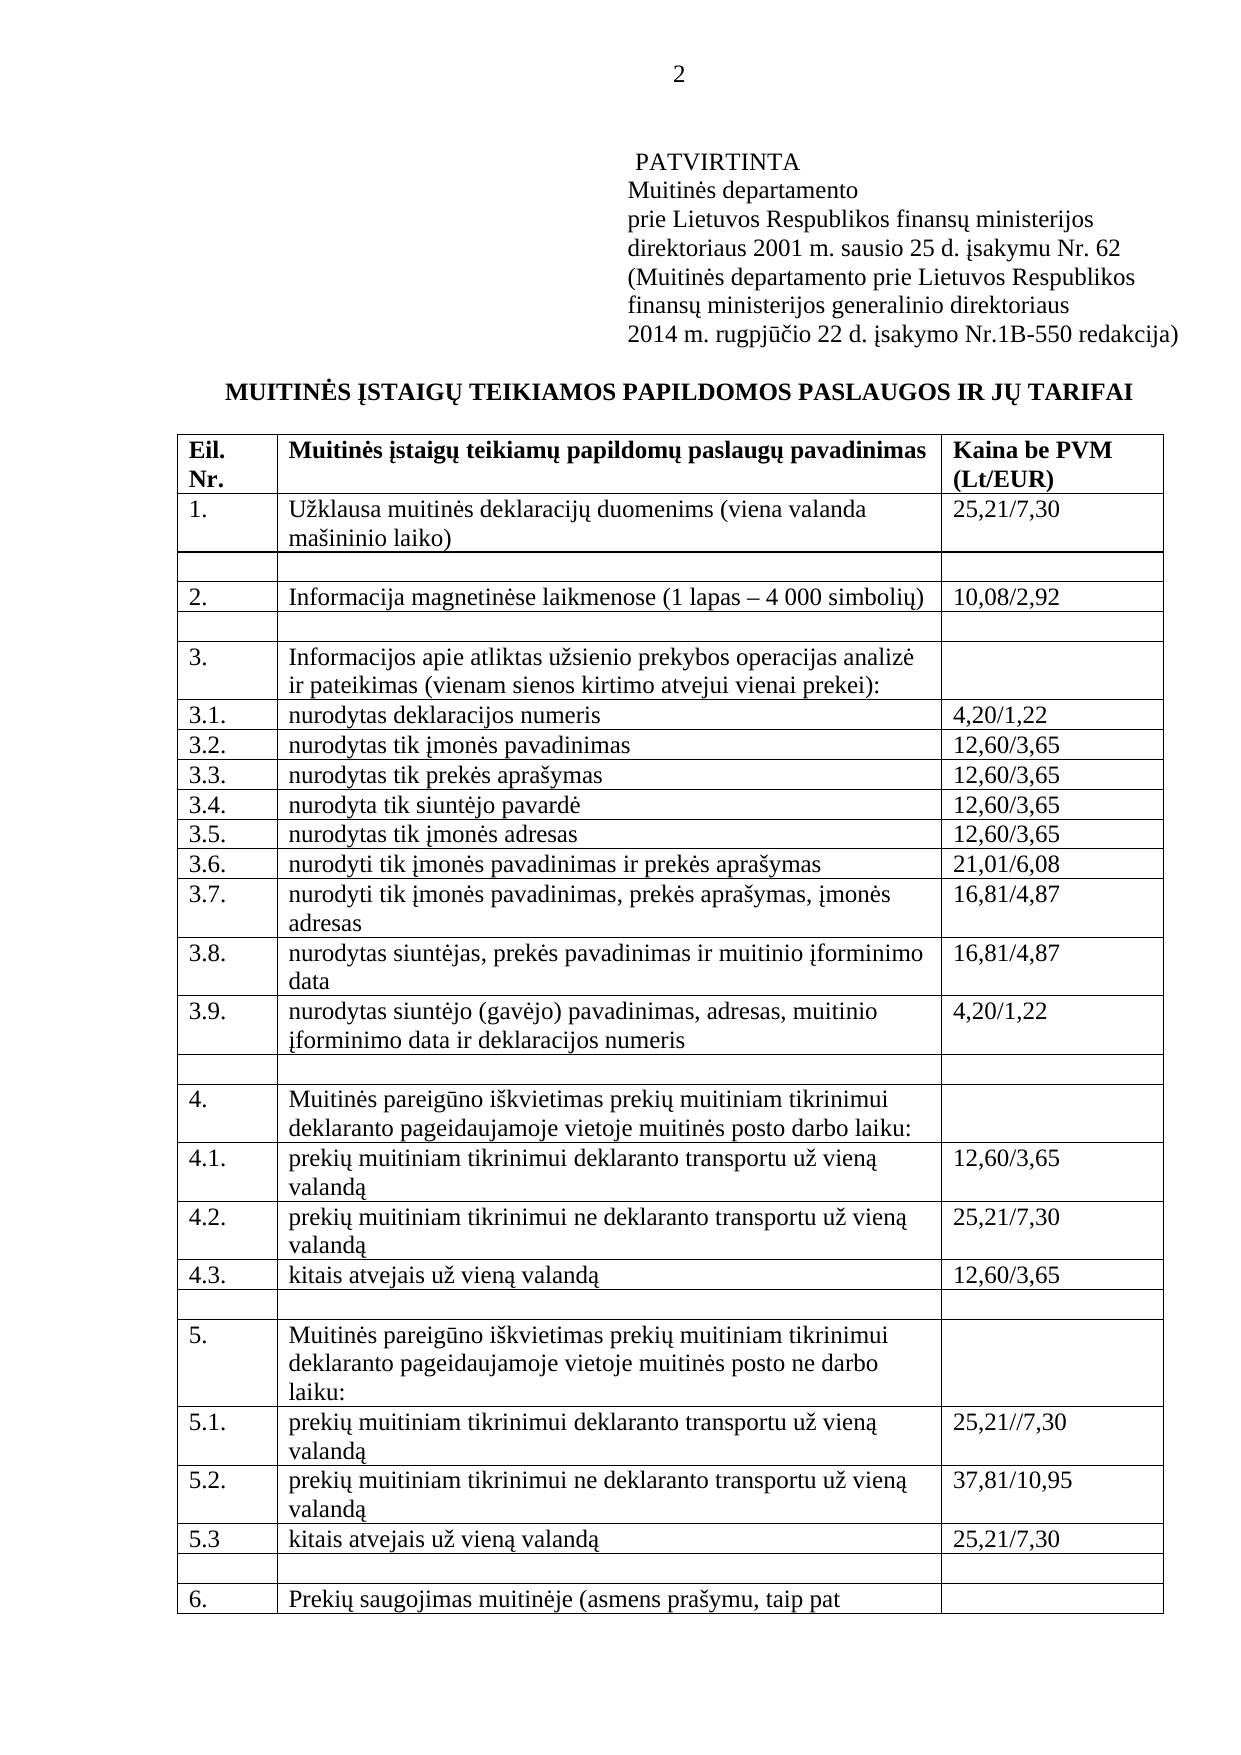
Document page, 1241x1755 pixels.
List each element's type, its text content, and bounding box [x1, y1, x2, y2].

table_header Eil. Nr. [178, 435, 277, 493]
table_cell 25,21//7,30 [942, 1407, 1163, 1464]
table_cell Muitinės pareigūno iškvietimas prekių muitiniam tikrinimui deklaranto pageidaujamoje vietoje muitinės posto darbo laiku: [278, 1085, 941, 1142]
table_cell 12,60/3,65 [942, 760, 1163, 789]
text prie Lietuvos Respublikos finansų ministerijos [552, 204, 1181, 233]
table_cell 3.5. [178, 820, 277, 848]
table_cell 4,20/1,22 [942, 700, 1163, 729]
table_cell [278, 1290, 941, 1319]
text direktoriaus 2001 m. sausio 25 d. įsakymu Nr. 62 [552, 233, 1181, 262]
table_cell nurodytas tik įmonės adresas [278, 820, 941, 848]
table_cell 3.7. [178, 879, 277, 937]
table_cell nurodytas deklaracijos numeris [278, 700, 941, 729]
table_cell [178, 612, 277, 641]
table_cell Užklausa muitinės deklaracijų duomenims (viena valanda mašininio laiko) [278, 494, 941, 551]
text (Muitinės departamento prie Lietuvos Respublikos finansų ministerijos generalinio direktoriaus [627, 262, 1181, 319]
table_cell 3.2. [178, 730, 277, 759]
table_cell 37,81/10,95 [942, 1466, 1163, 1523]
table_cell 12,60/3,65 [942, 730, 1163, 759]
table_cell [942, 1584, 1163, 1612]
table_cell 3.9. [178, 996, 277, 1054]
table_cell [278, 1055, 941, 1083]
text Muitinės departamento [552, 176, 1181, 204]
table_cell prekių muitiniam tikrinimui ne deklaranto transportu už vieną valandą [278, 1466, 941, 1523]
table_cell 3.1. [178, 700, 277, 729]
table_cell kitais atvejais už vieną valandą [278, 1260, 941, 1289]
table_cell 25,21/7,30 [942, 1202, 1163, 1259]
table_cell 10,08/2,92 [942, 582, 1163, 611]
table_cell 21,01/6,08 [942, 849, 1163, 878]
table_cell [942, 1055, 1163, 1083]
table_cell 4.1. [178, 1143, 277, 1201]
table_header Kaina be PVM (Lt/EUR) [942, 435, 1163, 493]
table_cell nurodytas siuntėjas, prekės pavadinimas ir muitinio įforminimo data [278, 938, 941, 995]
table_cell Informacijos apie atliktas užsienio prekybos operacijas analizė ir pateikimas (vienam sienos kirtimo atvejui vienai prekei): [278, 642, 941, 699]
table_cell Prekių saugojimas muitinėje (asmens prašymu, taip pat [278, 1584, 941, 1612]
table_cell [178, 1290, 277, 1319]
table_cell 4,20/1,22 [942, 996, 1163, 1054]
table_cell 1. [178, 494, 277, 551]
table_cell 5. [178, 1320, 277, 1406]
table_cell 16,81/4,87 [942, 938, 1163, 995]
table_cell Muitinės pareigūno iškvietimas prekių muitiniam tikrinimui deklaranto pageidaujamoje vietoje muitinės posto ne darbo laiku: [278, 1320, 941, 1406]
table_header Muitinės įstaigų teikiamų papildomų paslaugų pavadinimas [278, 435, 941, 493]
table_cell [942, 612, 1163, 641]
table_cell nurodytas tik prekės aprašymas [278, 760, 941, 789]
table_cell 4.3. [178, 1260, 277, 1289]
text PATVIRTINTA [635, 147, 1181, 176]
table_cell [278, 553, 941, 581]
text MUITINĖS ĮSTAIGŲ TEIKIAMOS PAPILDOMOS PASLAUGOS IR JŲ TARIFAI [177, 377, 1181, 406]
table_cell [942, 1320, 1163, 1406]
table_cell nurodyti tik įmonės pavadinimas, prekės aprašymas, įmonės adresas [278, 879, 941, 937]
table_cell nurodytas siuntėjo (gavėjo) pavadinimas, adresas, muitinio įforminimo data ir deklaracijos numeris [278, 996, 941, 1054]
text 2014 m. rugpjūčio 22 d. įsakymo Nr.1B-550 redakcija) [627, 319, 1181, 348]
table_cell 5.1. [178, 1407, 277, 1464]
table_cell [178, 1055, 277, 1083]
table_cell prekių muitiniam tikrinimui deklaranto transportu už vieną valandą [278, 1143, 941, 1201]
table_cell [942, 553, 1163, 581]
table_cell 6. [178, 1584, 277, 1612]
table_cell [278, 1554, 941, 1583]
table_cell 4. [178, 1085, 277, 1142]
table_cell prekių muitiniam tikrinimui deklaranto transportu už vieną valandą [278, 1407, 941, 1464]
table_cell 25,21/7,30 [942, 494, 1163, 551]
table_cell 3.6. [178, 849, 277, 878]
table_cell 4.2. [178, 1202, 277, 1259]
table_cell 25,21/7,30 [942, 1524, 1163, 1553]
table_cell 5.3 [178, 1524, 277, 1553]
table_cell [942, 1290, 1163, 1319]
table_cell [942, 1085, 1163, 1142]
table_cell Informacija magnetinėse laikmenose (1 lapas – 4 000 simbolių) [278, 582, 941, 611]
table_cell [278, 612, 941, 641]
table_cell 16,81/4,87 [942, 879, 1163, 937]
table_cell nurodyti tik įmonės pavadinimas ir prekės aprašymas [278, 849, 941, 878]
table_cell [178, 1554, 277, 1583]
table_cell nurodyta tik siuntėjo pavardė [278, 790, 941, 818]
table_cell 12,60/3,65 [942, 1260, 1163, 1289]
table_cell [942, 1554, 1163, 1583]
table_cell prekių muitiniam tikrinimui ne deklaranto transportu už vieną valandą [278, 1202, 941, 1259]
table_cell 3. [178, 642, 277, 699]
table_cell 5.2. [178, 1466, 277, 1523]
table_cell 2. [178, 582, 277, 611]
table_cell 12,60/3,65 [942, 820, 1163, 848]
table_cell 3.3. [178, 760, 277, 789]
table_cell 3.8. [178, 938, 277, 995]
table_cell 3.4. [178, 790, 277, 818]
table_cell [942, 642, 1163, 699]
table_cell 12,60/3,65 [942, 790, 1163, 818]
table_cell kitais atvejais už vieną valandą [278, 1524, 941, 1553]
table_cell [178, 553, 277, 581]
table_cell 12,60/3,65 [942, 1143, 1163, 1201]
table_cell nurodytas tik įmonės pavadinimas [278, 730, 941, 759]
